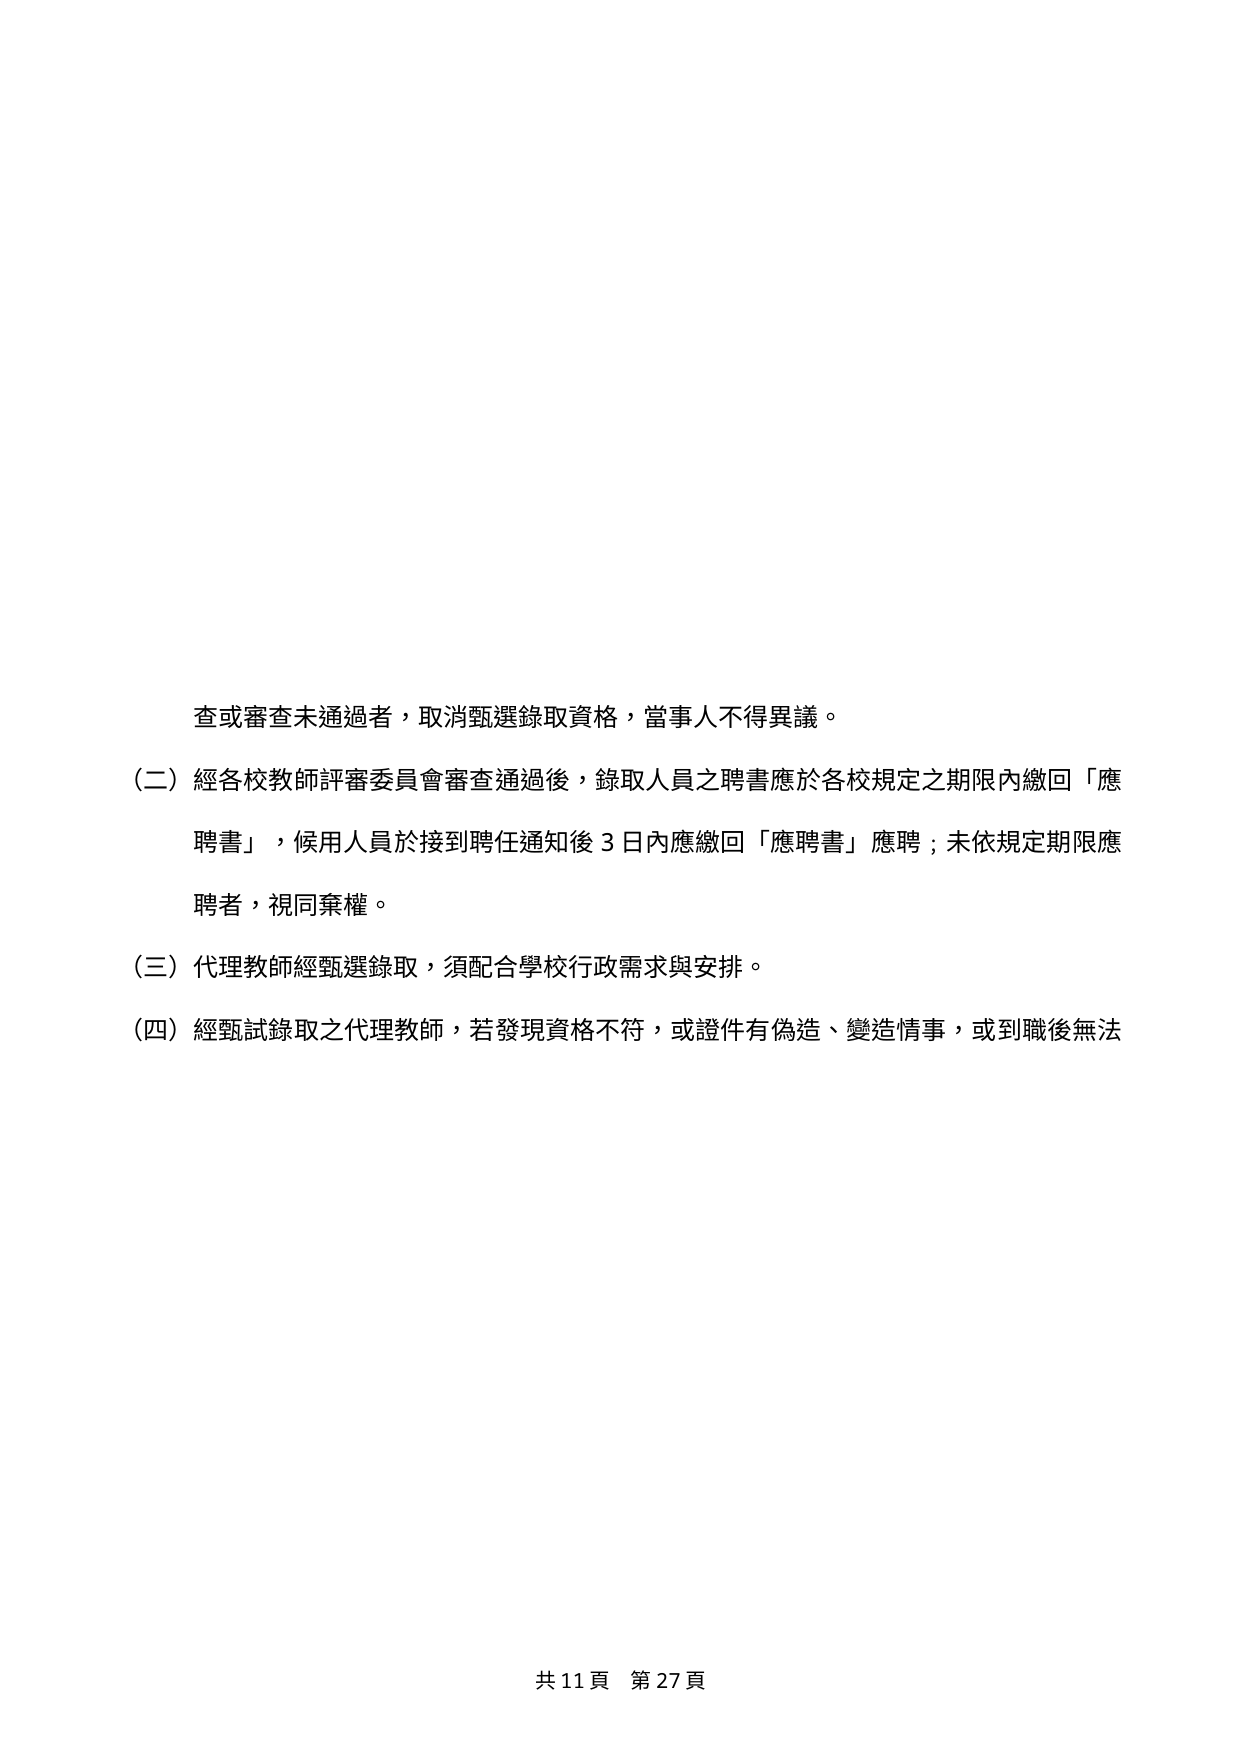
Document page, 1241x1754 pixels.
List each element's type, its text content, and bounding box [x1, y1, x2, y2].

text 查或審查未通過者，取消甄選錄取資格，當事人不得異議。 [118, 674, 1122, 737]
text （三）代理教師經甄選錄取，須配合學校行政需求與安排。 [118, 924, 1122, 987]
text （二）經各校教師評審委員會審查通過後，錄取人員之聘書應於各校規定之期限內繳回「應聘書」，候用人員於接到聘任通知後3日內應繳回「應聘書」應聘﹔未依規定期限應聘者，視同棄權。 [118, 737, 1122, 924]
text （四）經甄試錄取之代理教師，若發現資格不符，或證件有偽造、變造情事，或到職後無法 [118, 987, 1122, 1049]
